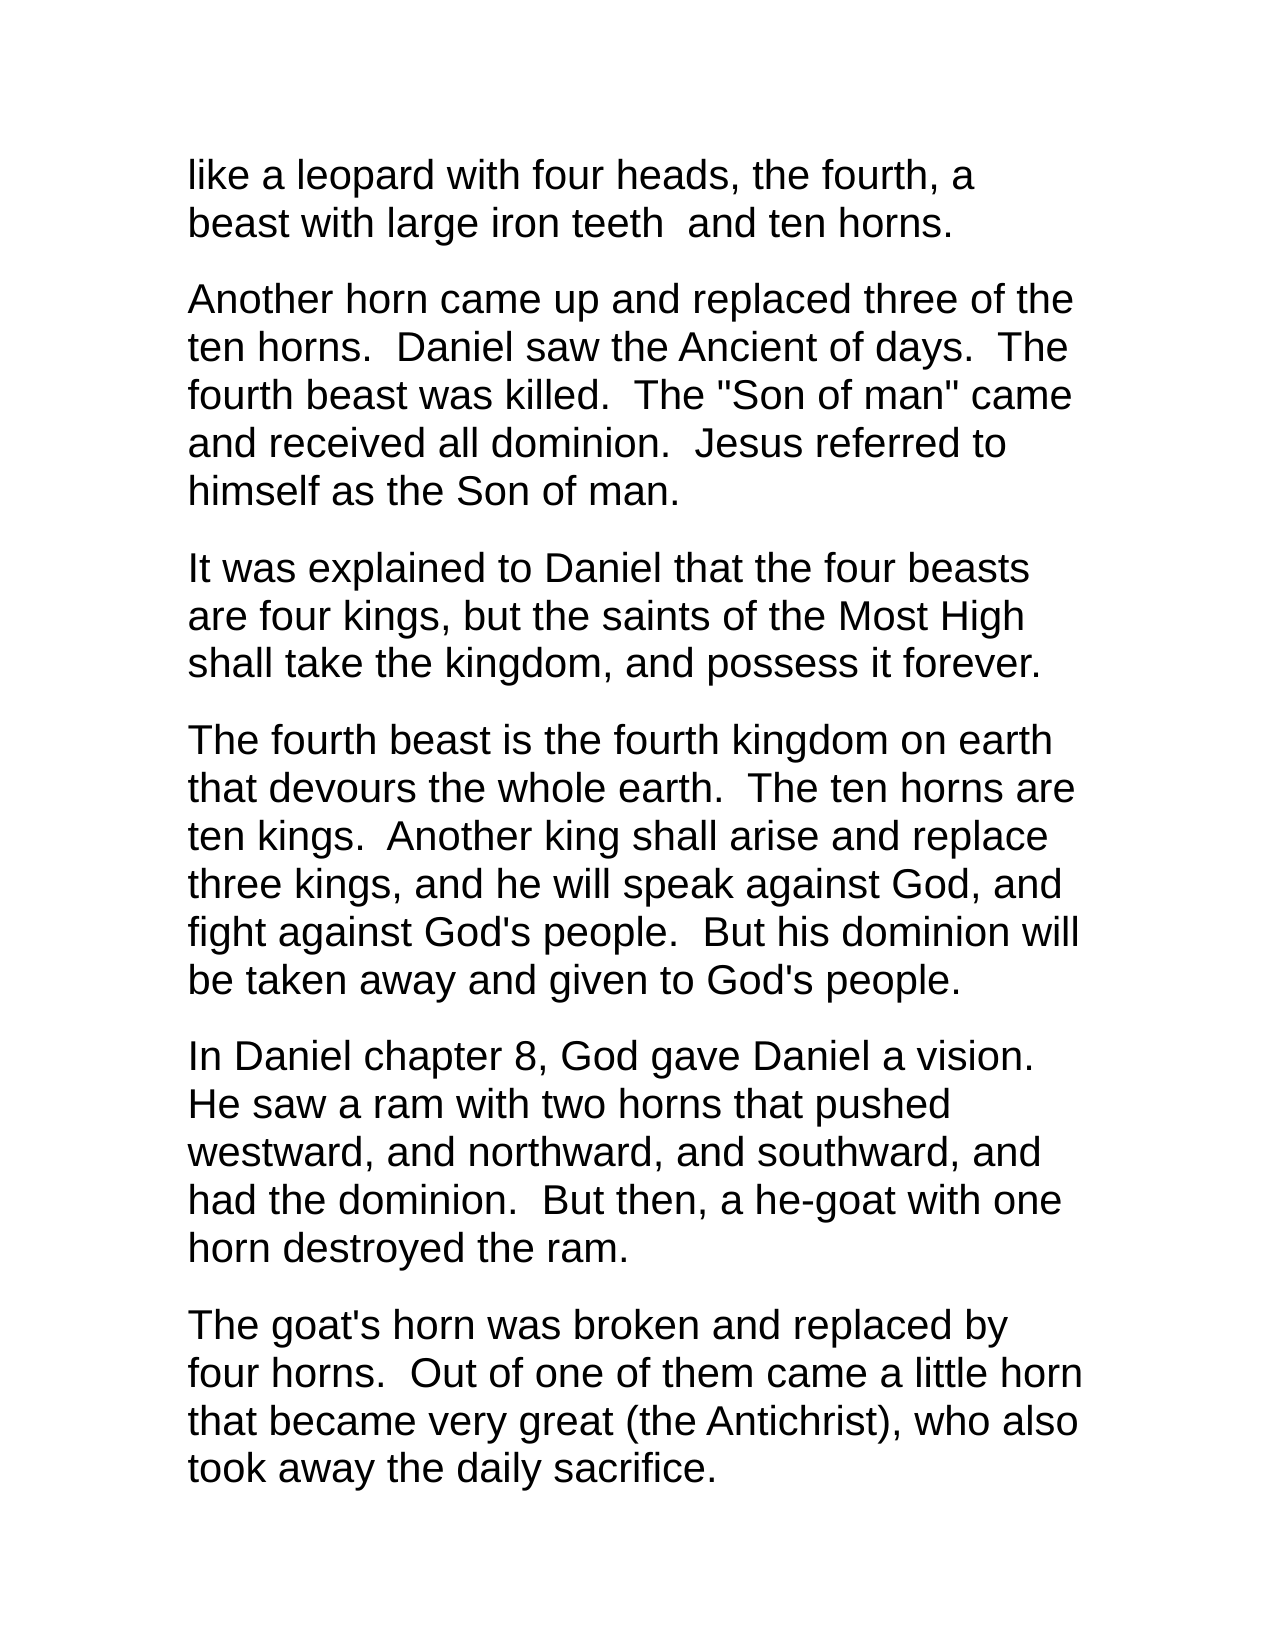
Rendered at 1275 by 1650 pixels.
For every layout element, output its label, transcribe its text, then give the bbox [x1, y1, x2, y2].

text The goat's horn was broken and replaced by four horns. Out of one of them came a little horn that became very great (the Antichrist), who also took away the daily sacrifice. [187, 1300, 1087, 1492]
text In Daniel chapter 8, God gave Daniel a vision. He saw a ram with two horns that pushed westward, and northward, and southward, and had the dominion. But then, a he-goat with one horn destroyed the ram. [187, 1032, 1087, 1271]
text The fourth beast is the fourth kingdom on earth that devours the whole earth. The ten horns are ten kings. Another king shall arise and replace three kings, and he will speak against God, and fight against God's people. But his dominion will be taken away and given to God's people. [187, 715, 1087, 1003]
text It was explained to Daniel that the four beasts are four kings, but the saints of the Most High shall take the kingdom, and possess it forever. [187, 543, 1087, 687]
text Another horn came up and replaced three of the ten horns. Daniel saw the Ancient of days. The fourth beast was killed. The "Son of man" came and received all dominion. Jesus referred to himself as the Son of man. [187, 274, 1087, 514]
text like a leopard with four heads, the fourth, a beast with large iron teeth and ten horns. [187, 150, 1087, 246]
